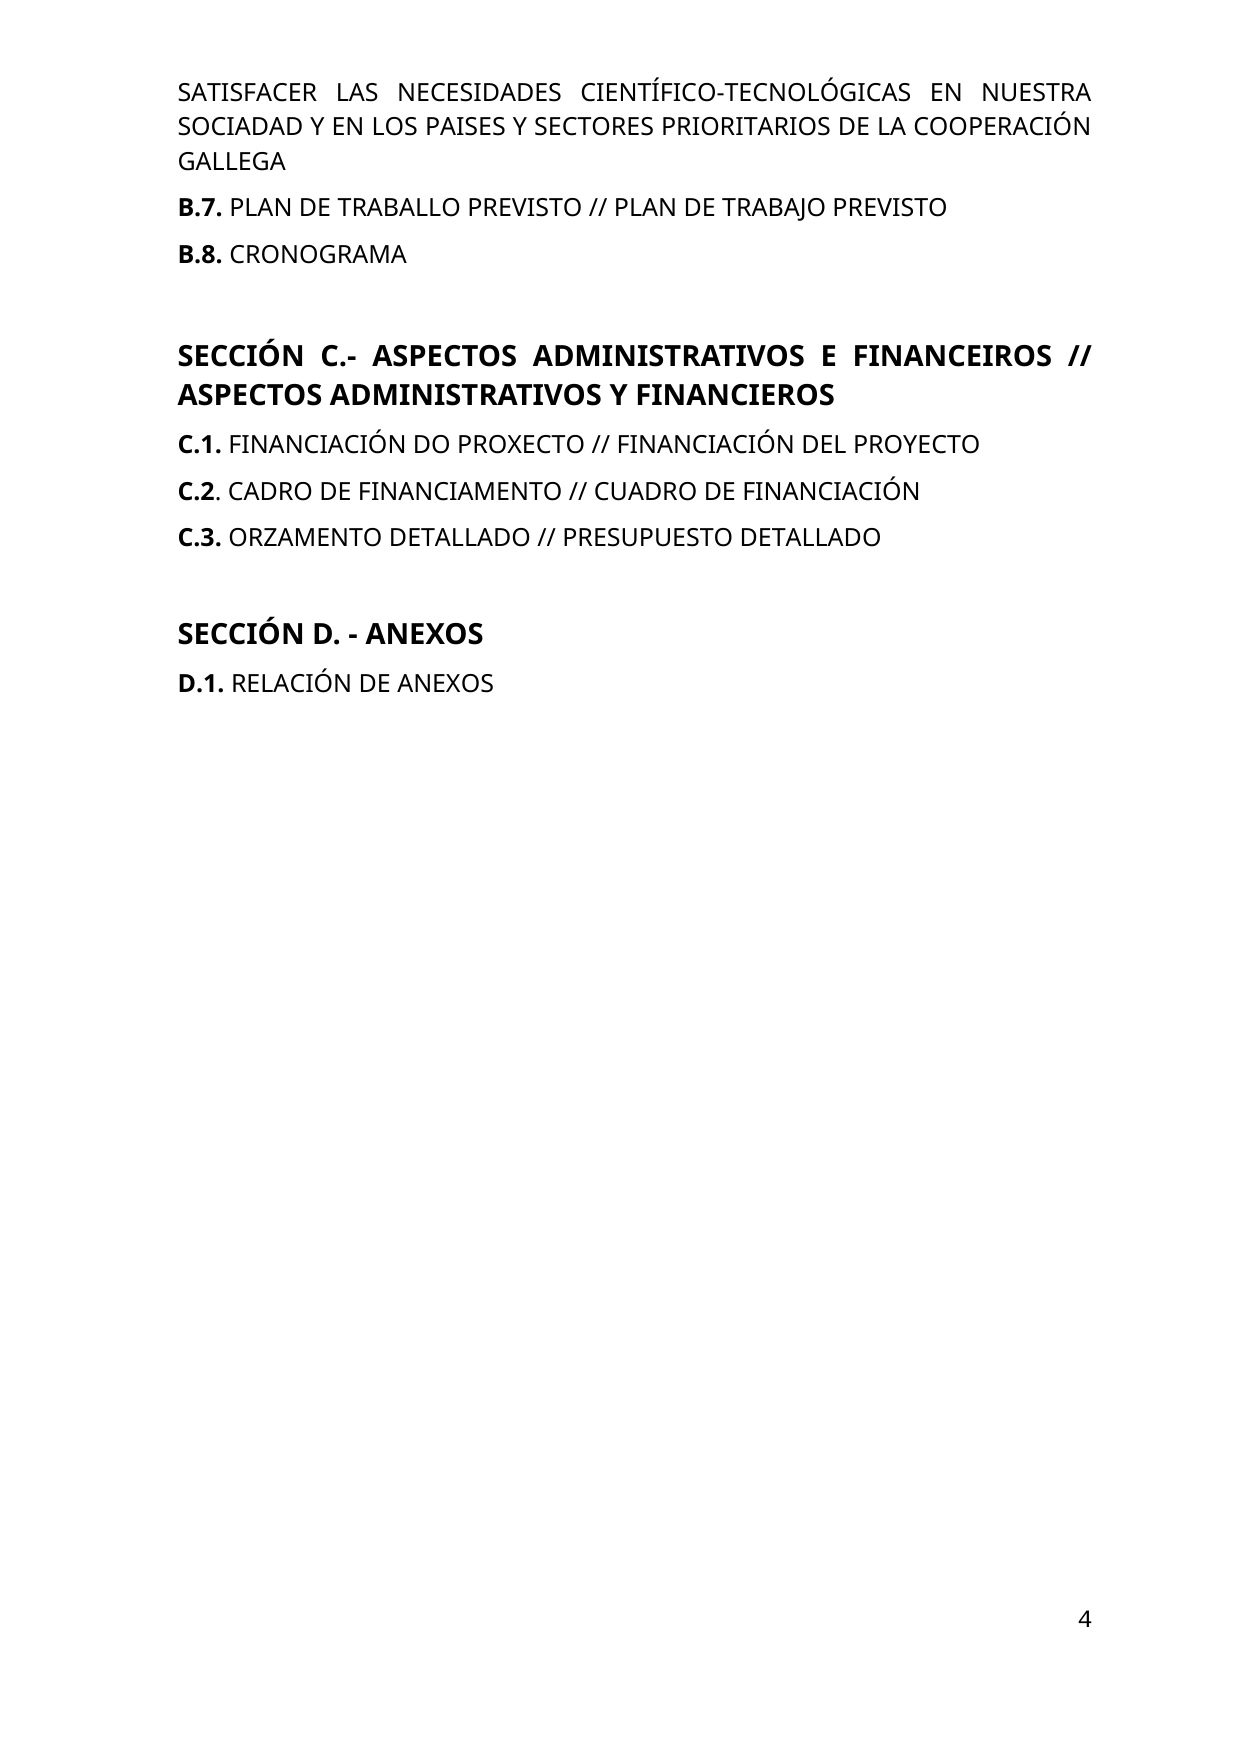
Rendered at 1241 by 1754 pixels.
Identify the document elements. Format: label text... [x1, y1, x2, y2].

text SATISFACER LAS NECESIDADES CIENTÍFICO-TECNOLÓGICAS EN NUESTRA SOCIADAD Y EN LOS PAISES Y SECTORES PRIORITARIOS DE LA COOPERACIÓN GALLEGA [177, 75, 1092, 177]
text D.1. RELACIÓN DE ANEXOS [177, 665, 1092, 699]
text SECCIÓN C.- ASPECTOS ADMINISTRATIVOS E FINANCEIROS // ASPECTOS ADMINISTRATIVOS Y FINANCIEROS [177, 335, 1092, 414]
text C.1. FINANCIACIÓN DO PROXECTO // FINANCIACIÓN DEL PROYECTO [177, 427, 1092, 461]
text B.8. CRONOGRAMA [177, 236, 1092, 270]
text SECCIÓN D. - ANEXOS [177, 613, 1092, 653]
text C.3. ORZAMENTO DETALLADO // PRESUPUESTO DETALLADO [177, 520, 1092, 554]
text C.2. CADRO DE FINANCIAMENTO // CUADRO DE FINANCIACIÓN [177, 473, 1092, 507]
text B.7. PLAN DE TRABALLO PREVISTO // PLAN DE TRABAJO PREVISTO [177, 190, 1092, 224]
